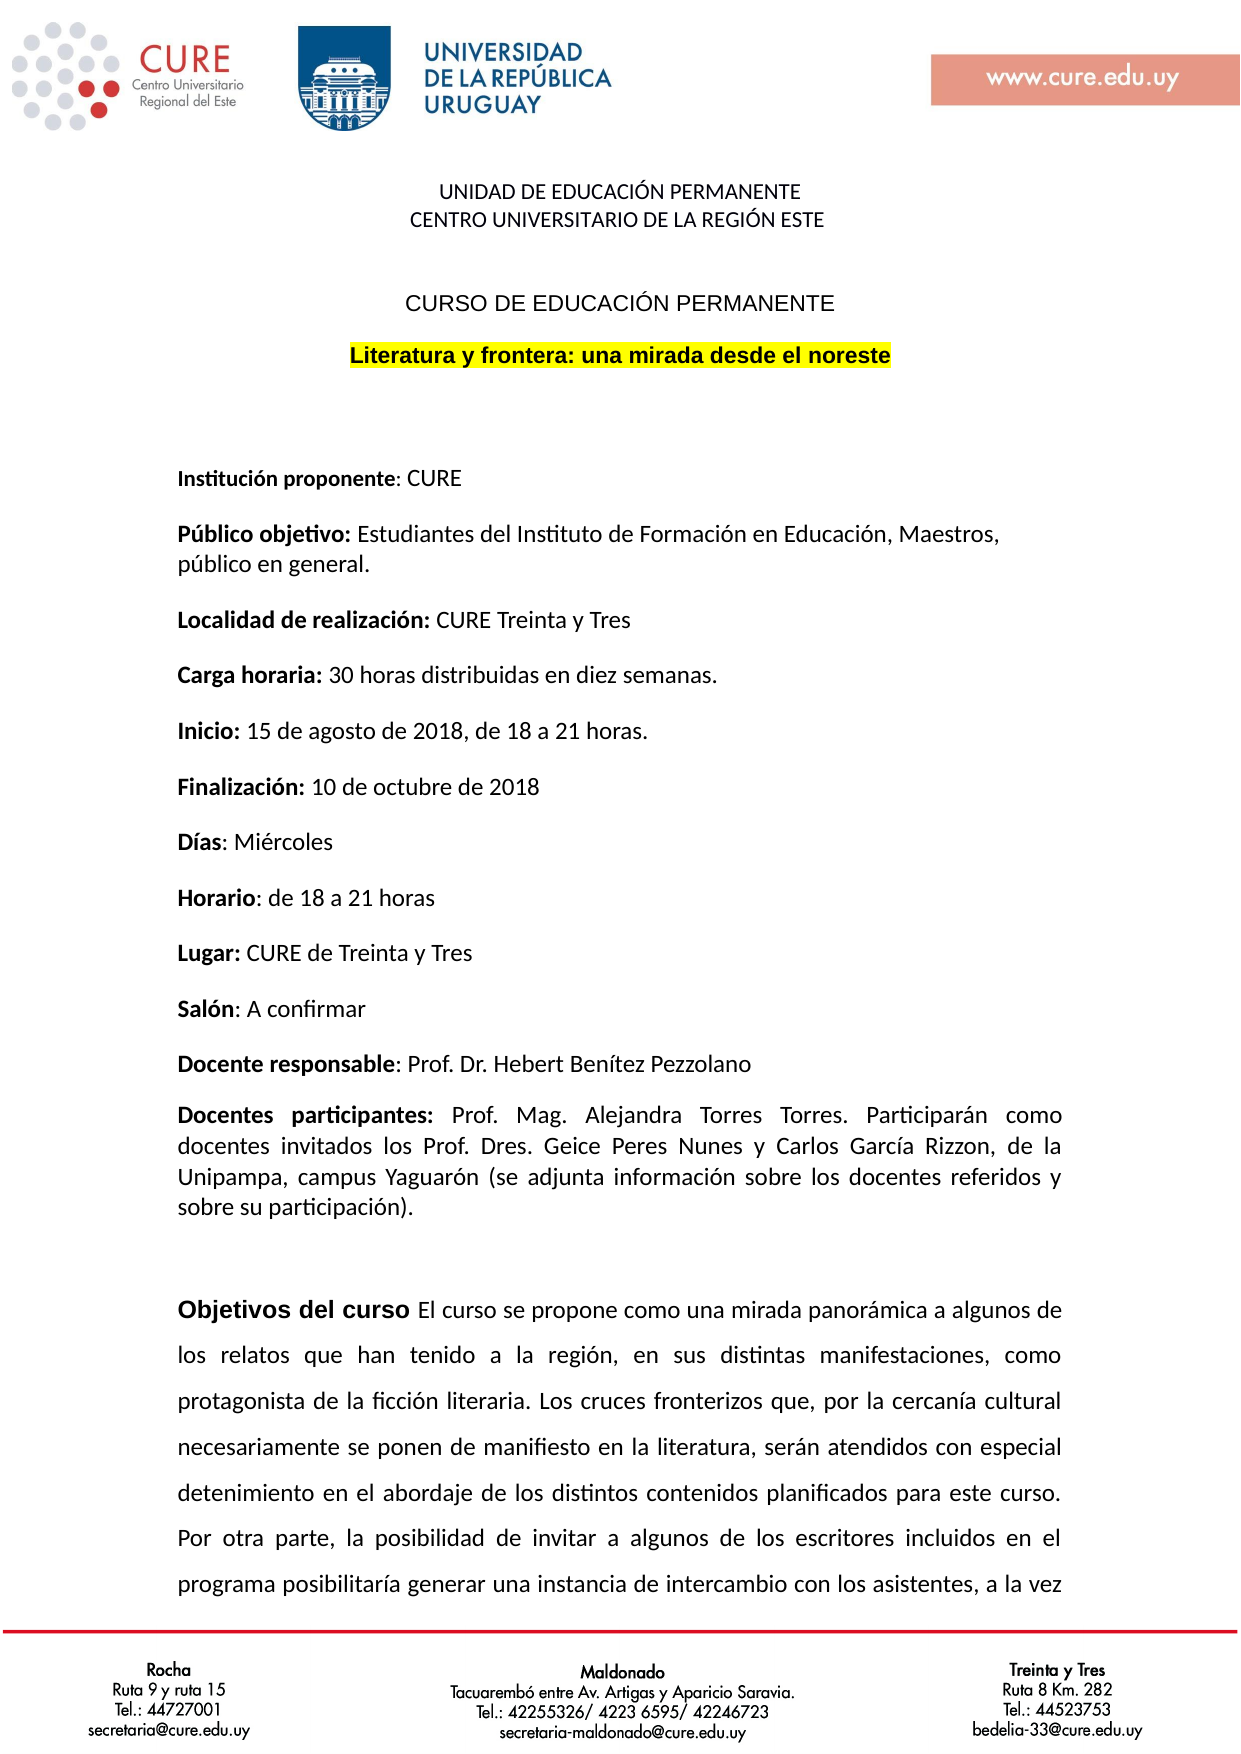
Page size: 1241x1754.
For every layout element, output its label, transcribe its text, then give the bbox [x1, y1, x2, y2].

text Literatura y frontera: una mirada desde el noreste [177, 342, 1063, 368]
text CENTRO UNIVERSITARIO DE LA REGIÓN ESTE [177, 205, 1063, 233]
text Salón: A confirmar [177, 993, 1063, 1023]
text Docentes participantes: Prof. Mag. Alejandra Torres Torres. Participarán como docentes invitados los Prof. Dres. Geice Peres Nunes y Carlos García Rizzon, de la Unipampa, campus Yaguarón (se adjunta información sobre los docentes referidos y sobre su participación). [177, 1100, 1063, 1222]
text Lugar: CURE de Treinta y Tres [177, 937, 1063, 968]
text UNIDAD DE EDUCACIÓN PERMANENTE [177, 177, 1063, 205]
text Docente responsable: Prof. Dr. Hebert Benítez Pezzolano [177, 1048, 1063, 1079]
text Días: Miércoles [177, 826, 1063, 857]
text Carga horaria: 30 horas distribuidas en diez semanas. [177, 660, 1063, 690]
text Objetivos del curso El curso se propone como una mirada panorámica a algunos de los relatos que han tenido a la región, en sus distintas manifestaciones, como protagonista de la ficción literaria. Los cruces fronterizos que, por la cercanía cultural necesariamente se ponen de manifiesto en la literatura, serán atendidos con especial detenimiento en el abordaje de los distintos contenidos planificados para este curso. Por otra parte, la posibilidad de invitar a algunos de los escritores incluidos en el programa posibilitaría generar una instancia de intercambio con los asistentes, a la vez [177, 1294, 1063, 1599]
picture [12, 22, 1240, 131]
text Inicio: 15 de agosto de 2018, de 18 a 21 horas. [177, 715, 1063, 746]
text Finalización: 10 de octubre de 2018 [177, 771, 1063, 801]
text Horario: de 18 a 21 horas [177, 882, 1063, 912]
text CURSO DE EDUCACIÓN PERMANENTE [177, 290, 1063, 316]
text Localidad de realización: CURE Treinta y Tres [177, 604, 1063, 635]
text Institución proponente: CURE [177, 463, 1063, 493]
text Público objetivo: Estudiantes del Instituto de Formación en Educación, Maestros, público en general. [177, 518, 1063, 579]
picture [2, 1625, 1238, 1754]
